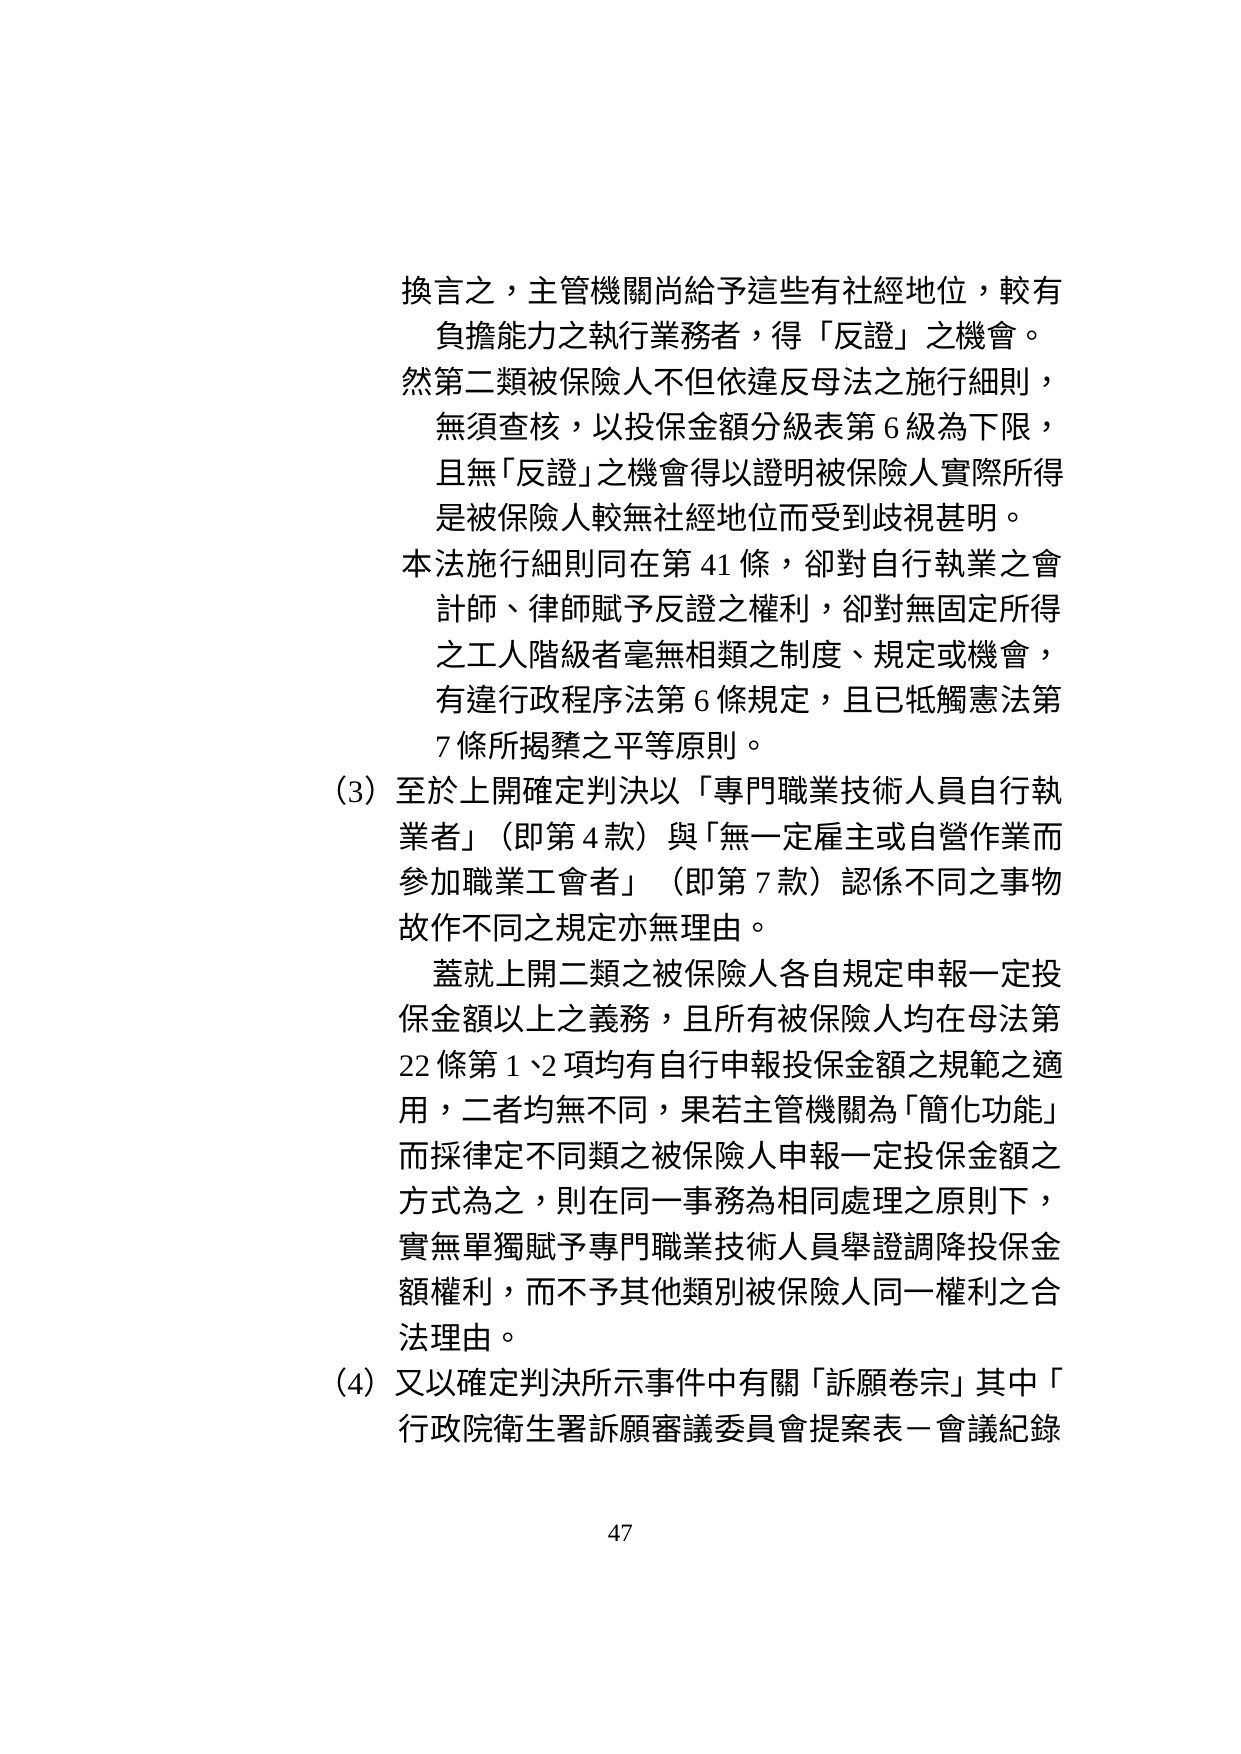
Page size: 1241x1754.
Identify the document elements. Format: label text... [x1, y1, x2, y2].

text 然第二類被保險人不但依違反母法之施行細則，無須查核，以投保金額分級表第6級為下限，且無「反證」之機會得以證明被保險人實際所得。是被保險人較無社經地位而受到歧視甚明。 [402, 357, 1063, 539]
text 本法施行細則同在第41條，卻對自行執業之會計師、律師賦予反證之權利，卻對無固定所得之工人階級者毫無相類之制度、規定或機會，有違行政程序法第6條規定，且已牴觸憲法第7條所揭櫫之平等原則。 [402, 539, 1063, 767]
text 換言之，主管機關尚給予這些有社經地位，較有負擔能力之執行業務者，得「反證」之機會。 [402, 266, 1063, 357]
text 蓋就上開二類之被保險人各自規定申報一定投保金額以上之義務，且所有被保險人均在母法第22條第1、2項均有自行申報投保金額之規範之適用，二者均無不同，果若主管機關為「簡化功能」而採律定不同類之被保險人申報一定投保金額之方式為之，則在同一事務為相同處理之原則下，實無單獨賦予專門職業技術人員舉證調降投保金額權利，而不予其他類別被保險人同一權利之合法理由。 [399, 949, 1063, 1358]
text （4）又以確定判決所示事件中有關「訴願卷宗」其中「行政院衛生署訴願審議委員會提案表－會議紀錄 [316, 1358, 1063, 1449]
text （3）至於上開確定判決以「專門職業技術人員自行執業者」（即第4款）與「無一定雇主或自營作業而參加職業工會者」（即第7款）認係不同之事物故作不同之規定亦無理由。 [316, 767, 1063, 949]
